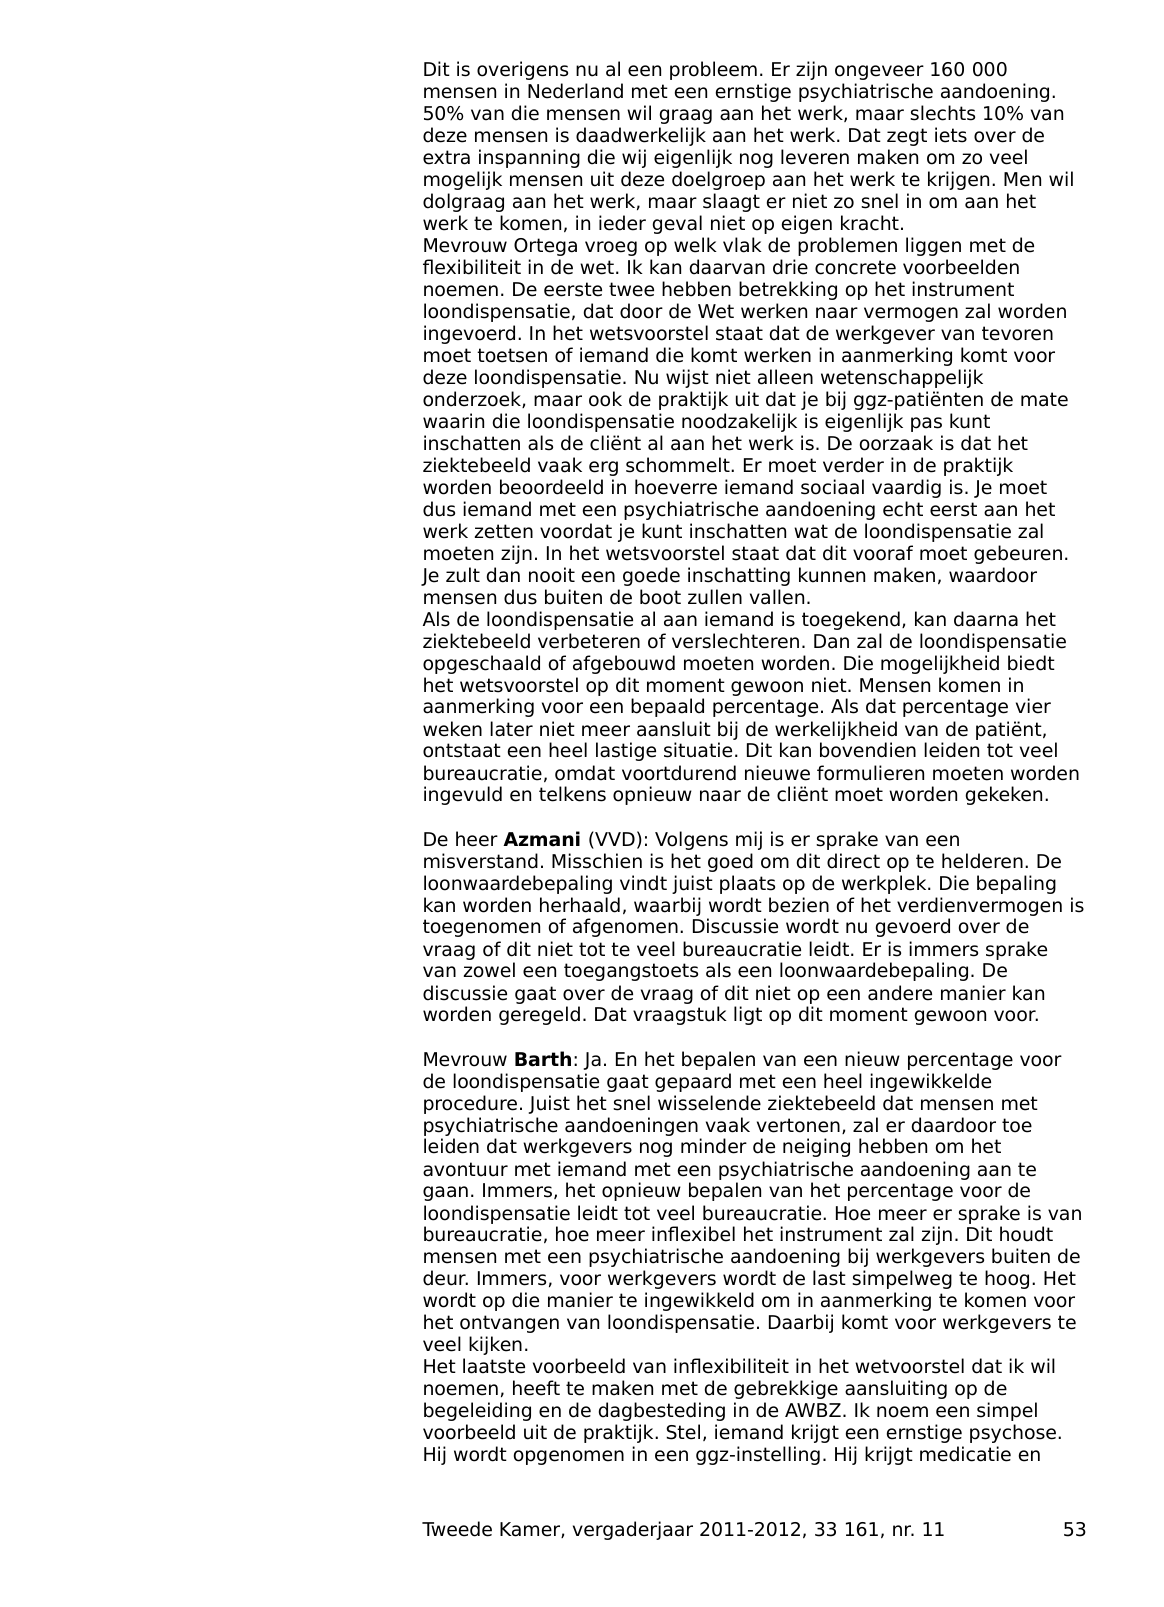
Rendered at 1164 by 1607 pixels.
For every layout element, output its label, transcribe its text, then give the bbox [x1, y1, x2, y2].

text Als de loondispensatie al aan iemand is toegekend, kan daarna het ziektebeeld verbeteren of verslechteren. Dan zal de loondispensatie opgeschaald of afgebouwd moeten worden. Die mogelijkheid biedt het wetsvoorstel op dit moment gewoon niet. Mensen komen in aanmerking voor een bepaald percentage. Als dat percentage vier weken later niet meer aansluit bij de werkelijkheid van de patiënt, ontstaat een heel lastige situatie. Dit kan bovendien leiden tot veel bureaucratie, omdat voortdurend nieuwe formulieren moeten worden ingevuld en telkens opnieuw naar de cliënt moet worden gekeken. [422, 608, 1087, 806]
text De heer Azmani (VVD): Volgens mij is er sprake van een misverstand. Misschien is het goed om dit direct op te helderen. De loonwaardebepaling vindt juist plaats op de werkplek. Die bepaling kan worden herhaald, waarbij wordt bezien of het verdienvermogen is toegenomen of afgenomen. Discussie wordt nu gevoerd over de vraag of dit niet tot te veel bureaucratie leidt. Er is immers sprake van zowel een toegangstoets als een loonwaardebepaling. De discussie gaat over de vraag of dit niet op een andere manier kan worden geregeld. Dat vraagstuk ligt op dit moment gewoon voor. [422, 828, 1087, 1026]
text Mevrouw Barth: Ja. En het bepalen van een nieuw percentage voor de loondispensatie gaat gepaard met een heel ingewikkelde procedure. Juist het snel wisselende ziektebeeld dat mensen met psychiatrische aandoeningen vaak vertonen, zal er daardoor toe leiden dat werkgevers nog minder de neiging hebben om het avontuur met iemand met een psychiatrische aandoening aan te gaan. Immers, het opnieuw bepalen van het percentage voor de loondispensatie leidt tot veel bureaucratie. Hoe meer er sprake is van bureaucratie, hoe meer inflexibel het instrument zal zijn. Dit houdt mensen met een psychiatrische aandoening bij werkgevers buiten de deur. Immers, voor werkgevers wordt de last simpelweg te hoog. Het wordt op die manier te ingewikkeld om in aanmerking te komen voor het ontvangen van loondispensatie. Daarbij komt voor werkgevers te veel kijken. [422, 1048, 1087, 1356]
text Dit is overigens nu al een probleem. Er zijn ongeveer 160 000 mensen in Nederland met een ernstige psychiatrische aandoening. 50% van die mensen wil graag aan het werk, maar slechts 10% van deze mensen is daadwerkelijk aan het werk. Dat zegt iets over de extra inspanning die wij eigenlijk nog leveren maken om zo veel mogelijk mensen uit deze doelgroep aan het werk te krijgen. Men wil dolgraag aan het werk, maar slaagt er niet zo snel in om aan het werk te komen, in ieder geval niet op eigen kracht. [422, 59, 1087, 235]
text Het laatste voorbeeld van inflexibiliteit in het wetvoorstel dat ik wil noemen, heeft te maken met de gebrekkige aansluiting op de begeleiding en de dagbesteding in de AWBZ. Ik noem een simpel voorbeeld uit de praktijk. Stel, iemand krijgt een ernstige psychose. Hij wordt opgenomen in een ggz-instelling. Hij krijgt medicatie en [422, 1356, 1087, 1466]
text Mevrouw Ortega vroeg op welk vlak de problemen liggen met de flexibiliteit in de wet. Ik kan daarvan drie concrete voorbeelden noemen. De eerste twee hebben betrekking op het instrument loondispensatie, dat door de Wet werken naar vermogen zal worden ingevoerd. In het wetsvoorstel staat dat de werkgever van tevoren moet toetsen of iemand die komt werken in aanmerking komt voor deze loondispensatie. Nu wijst niet alleen wetenschappelijk onderzoek, maar ook de praktijk uit dat je bij ggz-patiënten de mate waarin die loondispensatie noodzakelijk is eigenlijk pas kunt inschatten als de cliënt al aan het werk is. De oorzaak is dat het ziektebeeld vaak erg schommelt. Er moet verder in de praktijk worden beoordeeld in hoeverre iemand sociaal vaardig is. Je moet dus iemand met een psychiatrische aandoening echt eerst aan het werk zetten voordat je kunt inschatten wat de loondispensatie zal moeten zijn. In het wetsvoorstel staat dat dit vooraf moet gebeuren. Je zult dan nooit een goede inschatting kunnen maken, waardoor mensen dus buiten de boot zullen vallen. [422, 235, 1087, 608]
